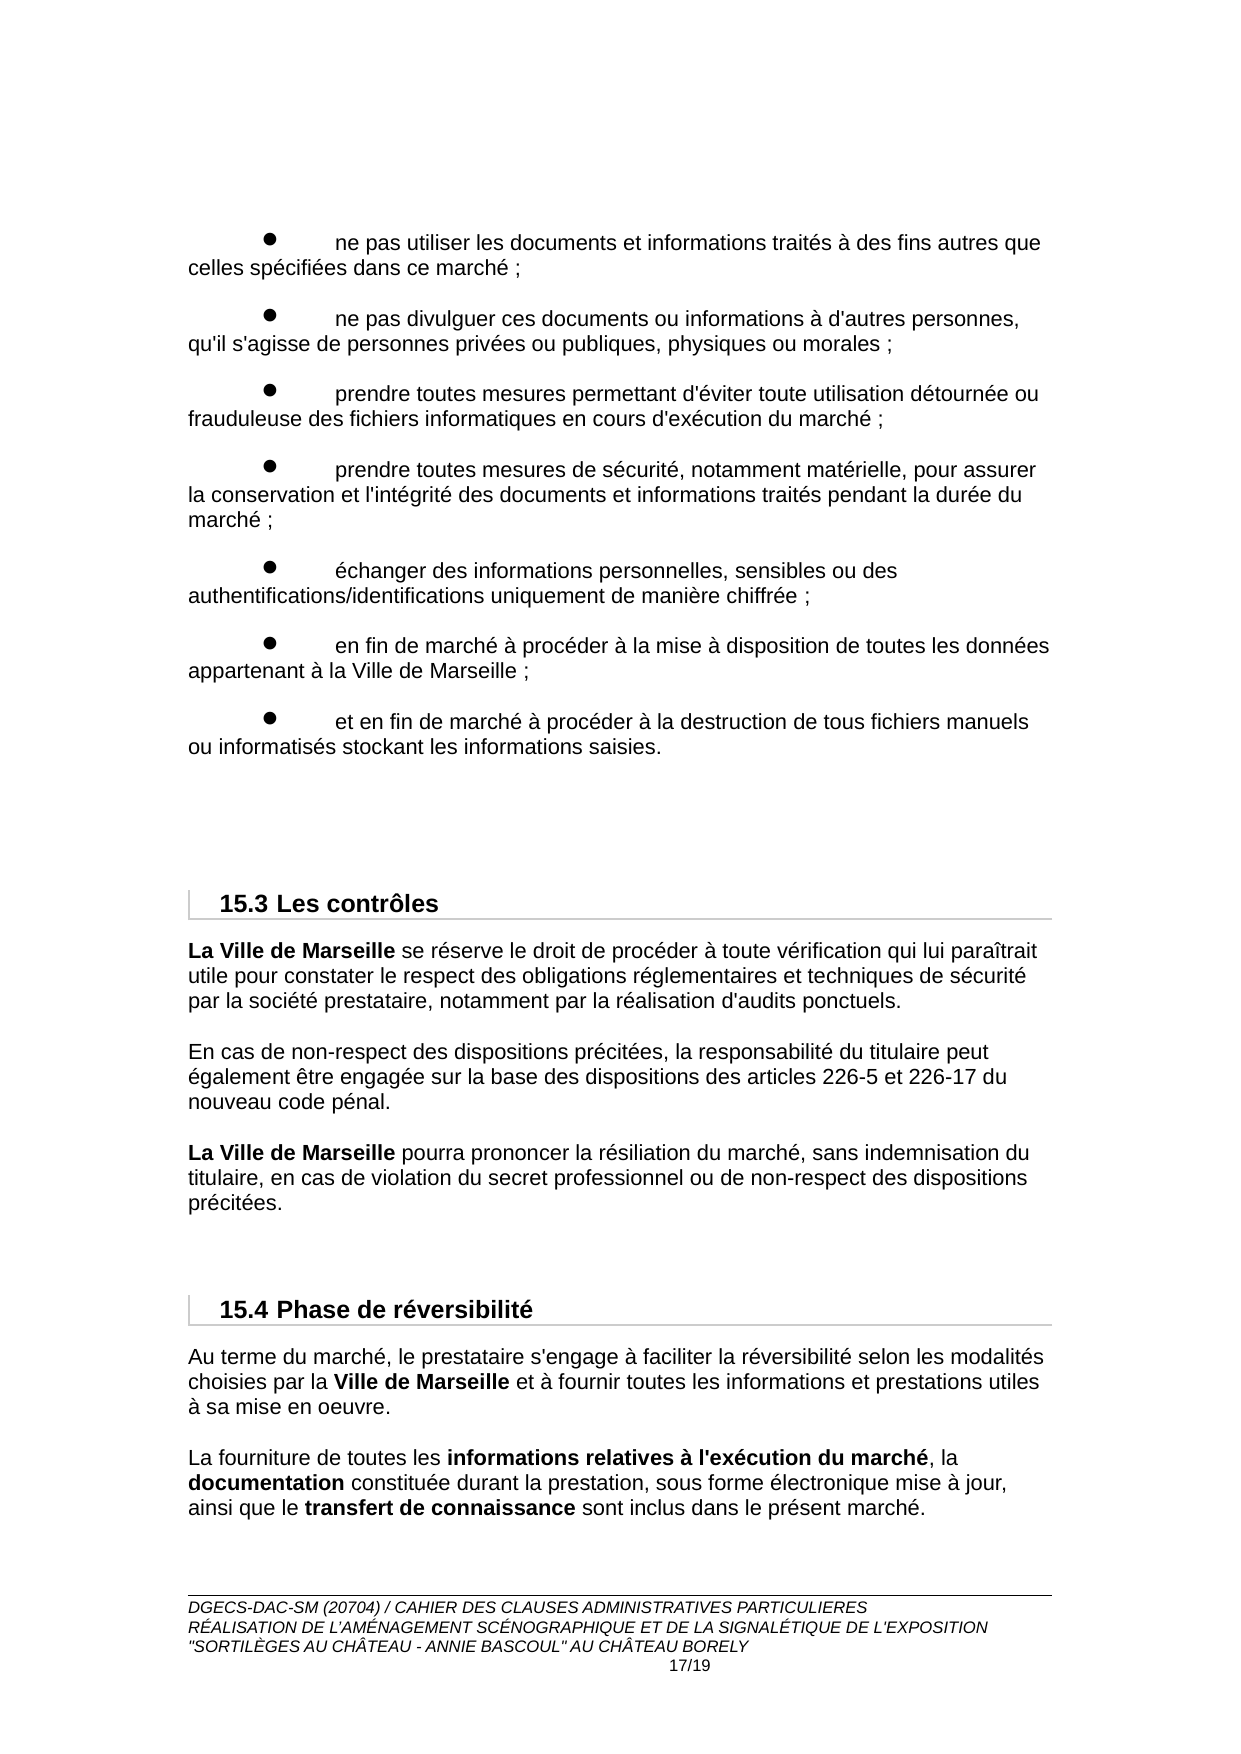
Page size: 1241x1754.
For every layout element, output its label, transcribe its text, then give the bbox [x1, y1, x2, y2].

list prendre toutes mesures de sécurité, notamment matérielle, pour assurer la conservation et l'intégrité des documents et informations traités pendant la durée du marché ; [188, 457, 1052, 532]
list en fin de marché à procéder à la mise à disposition de toutes les données appartenant à la Ville de Marseille ; [188, 633, 1052, 683]
text La fourniture de toutes les informations relatives à l'exécution du marché, la documentation constituée durant la prestation, sous forme électronique mise à jour, ainsi que le transfert de connaissance sont inclus dans le présent marché. [188, 1444, 1052, 1520]
list prendre toutes mesures permettant d'éviter toute utilisation détournée ou frauduleuse des fichiers informatiques en cours d'exécution du marché ; [188, 381, 1052, 431]
subtitle Phase de réversibilité [190, 1295, 1052, 1324]
text La Ville de Marseille se réserve le droit de procéder à toute vérification qui lui paraîtrait utile pour constater le respect des obligations réglementaires et techniques de sécurité par la société prestataire, notamment par la réalisation d'audits ponctuels. [188, 938, 1052, 1014]
list échanger des informations personnelles, sensibles ou des authentifications/identifications uniquement de manière chiffrée ; [188, 557, 1052, 608]
list et en fin de marché à procéder à la destruction de tous fichiers manuels ou informatisés stockant les informations saisies. [188, 709, 1052, 759]
subtitle Les contrôles [188, 889, 1052, 918]
text La Ville de Marseille pourra prononcer la résiliation du marché, sans indemnisation du titulaire, en cas de violation du secret professionnel ou de non-respect des dispositions précitées. [188, 1140, 1052, 1215]
text En cas de non-respect des dispositions précitées, la responsabilité du titulaire peut également être engagée sur la base des dispositions des articles 226-5 et 226-17 du nouveau code pénal. [188, 1039, 1052, 1114]
text Au terme du marché, le prestataire s'engage à faciliter la réversibilité selon les modalités choisies par la Ville de Marseille et à fournir toutes les informations et prestations utiles à sa mise en oeuvre. [188, 1344, 1052, 1419]
list ne pas utiliser les documents et informations traités à des fins autres que celles spécifiées dans ce marché ; [188, 230, 1052, 280]
list ne pas divulguer ces documents ou informations à d'autres personnes, qu'il s'agisse de personnes privées ou publiques, physiques ou morales ; [188, 305, 1052, 356]
